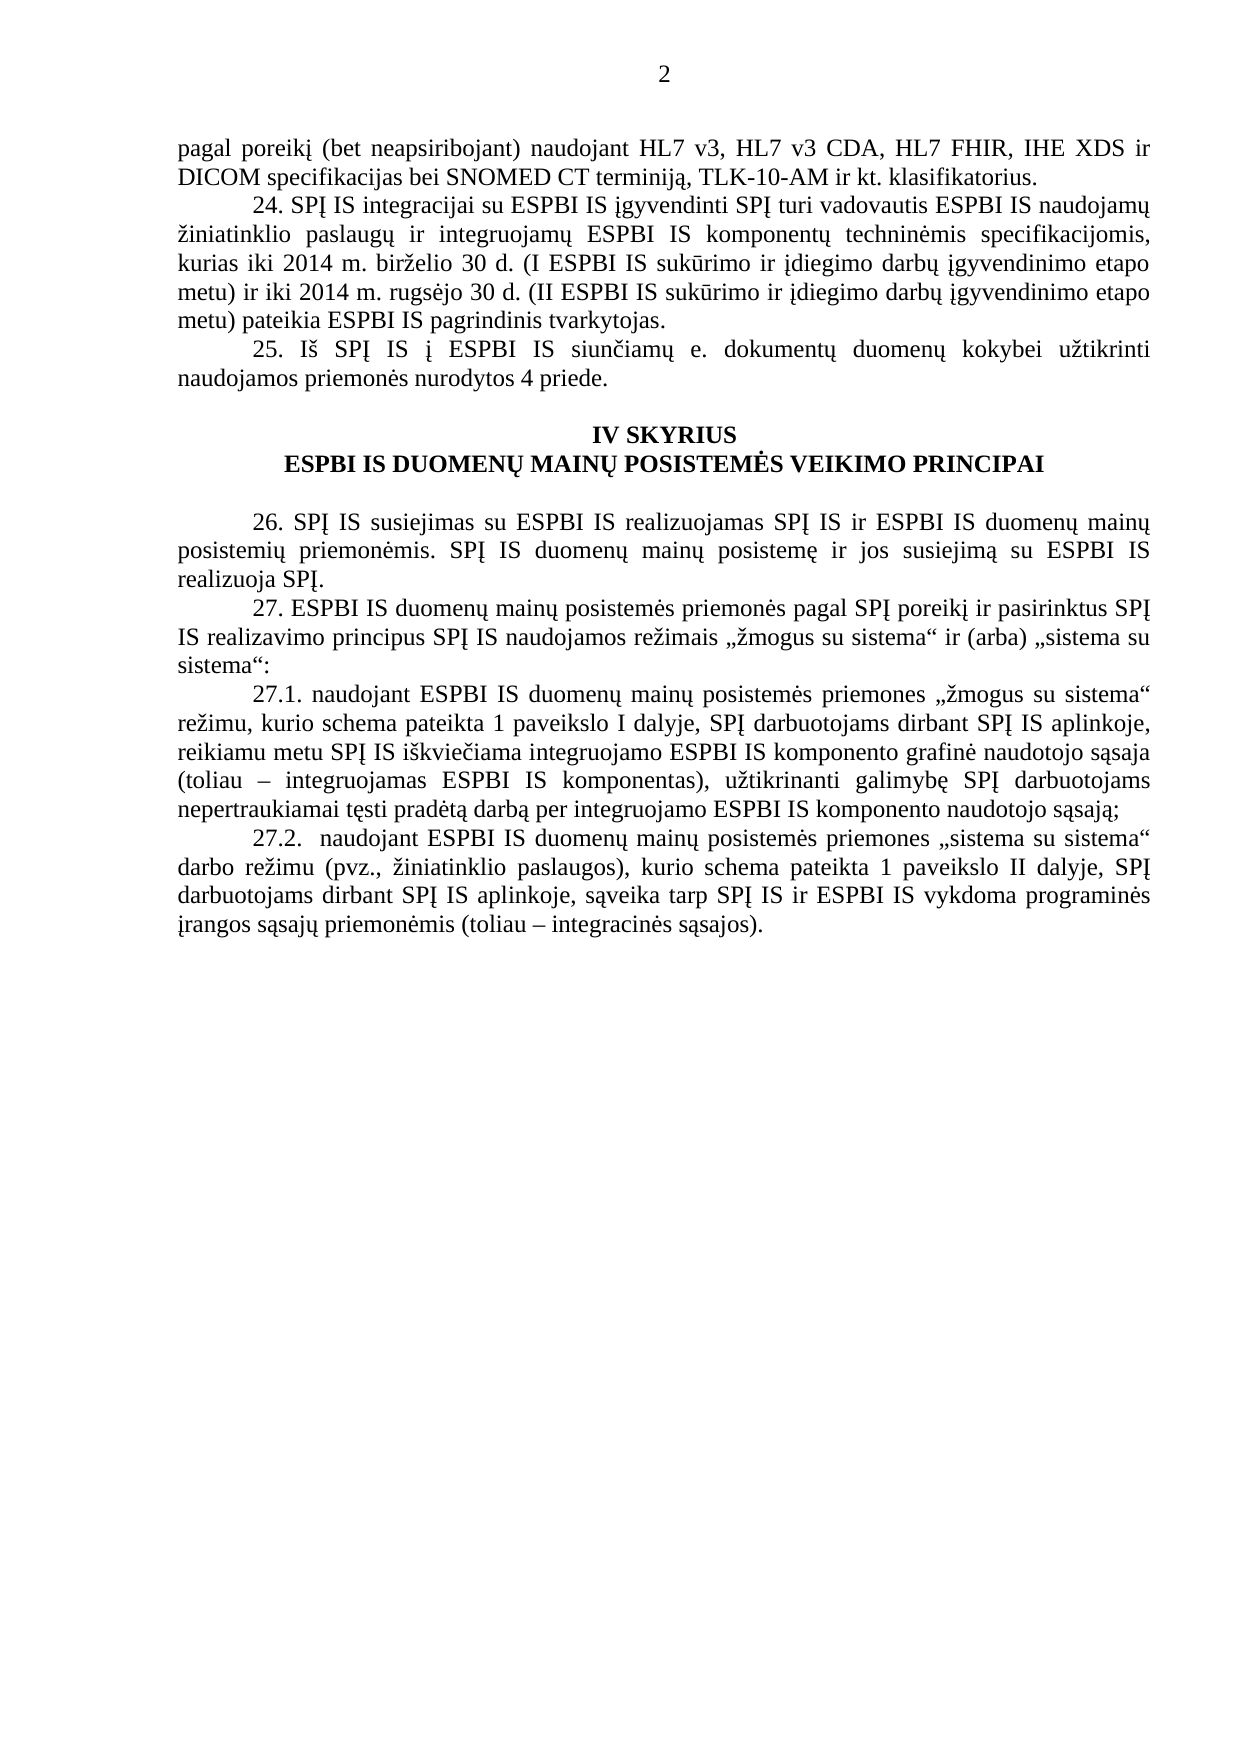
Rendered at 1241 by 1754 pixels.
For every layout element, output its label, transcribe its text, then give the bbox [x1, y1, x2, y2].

text 27.2. naudojant ESPBI IS duomenų mainų posistemės priemones „sistema su sistema“ darbo režimu (pvz., žiniatinklio paslaugos), kurio schema pateikta 1 paveikslo II dalyje, SPĮ darbuotojams dirbant SPĮ IS aplinkoje, sąveika tarp SPĮ IS ir ESPBI IS vykdoma programinės įrangos sąsajų priemonėmis (toliau – integracinės sąsajos). [177, 823, 1152, 938]
text 26. SPĮ IS susiejimas su ESPBI IS realizuojamas SPĮ IS ir ESPBI IS duomenų mainų posistemių priemonėmis. SPĮ IS duomenų mainų posistemę ir jos susiejimą su ESPBI IS realizuoja SPĮ. [177, 507, 1152, 593]
text ESPBI IS DUOmenų mainų posistemės veikimo PRINCIPAI [177, 449, 1152, 478]
text 24. SPĮ IS integracijai su ESPBI IS įgyvendinti SPĮ turi vadovautis ESPBI IS naudojamų žiniatinklio paslaugų ir integruojamų ESPBI IS komponentų techninėmis specifikacijomis, kurias iki 2014 m. birželio 30 d. (I ESPBI IS sukūrimo ir įdiegimo darbų įgyvendinimo etapo metu) ir iki 2014 m. rugsėjo 30 d. (II ESPBI IS sukūrimo ir įdiegimo darbų įgyvendinimo etapo metu) pateikia ESPBI IS pagrindinis tvarkytojas. [177, 190, 1152, 334]
text 27. ESPBI IS duomenų mainų posistemės priemonės pagal SPĮ poreikį ir pasirinktus SPĮ IS realizavimo principus SPĮ IS naudojamos režimais „žmogus su sistema“ ir (arba) „sistema su sistema“: [177, 593, 1152, 679]
text 27.1. naudojant ESPBI IS duomenų mainų posistemės priemones „žmogus su sistema“ režimu, kurio schema pateikta 1 paveikslo I dalyje, SPĮ darbuotojams dirbant SPĮ IS aplinkoje, reikiamu metu SPĮ IS iškviečiama integruojamo ESPBI IS komponento grafinė naudotojo sąsaja (toliau – integruojamas ESPBI IS komponentas), užtikrinanti galimybę SPĮ darbuotojams nepertraukiamai tęsti pradėtą darbą per integruojamo ESPBI IS komponento naudotojo sąsają; [177, 679, 1152, 823]
text IV SKYRIUS [177, 420, 1152, 449]
text pagal poreikį (bet neapsiribojant) naudojant HL7 v3, HL7 v3 CDA, HL7 FHIR, IHE XDS ir DICOM specifikacijas bei SNOMED CT terminiją, TLK-10-AM ir kt. klasifikatorius. [177, 133, 1152, 190]
text 25. Iš SPĮ IS į ESPBI IS siunčiamų e. dokumentų duomenų kokybei užtikrinti naudojamos priemonės nurodytos 4 priede. [177, 334, 1152, 392]
